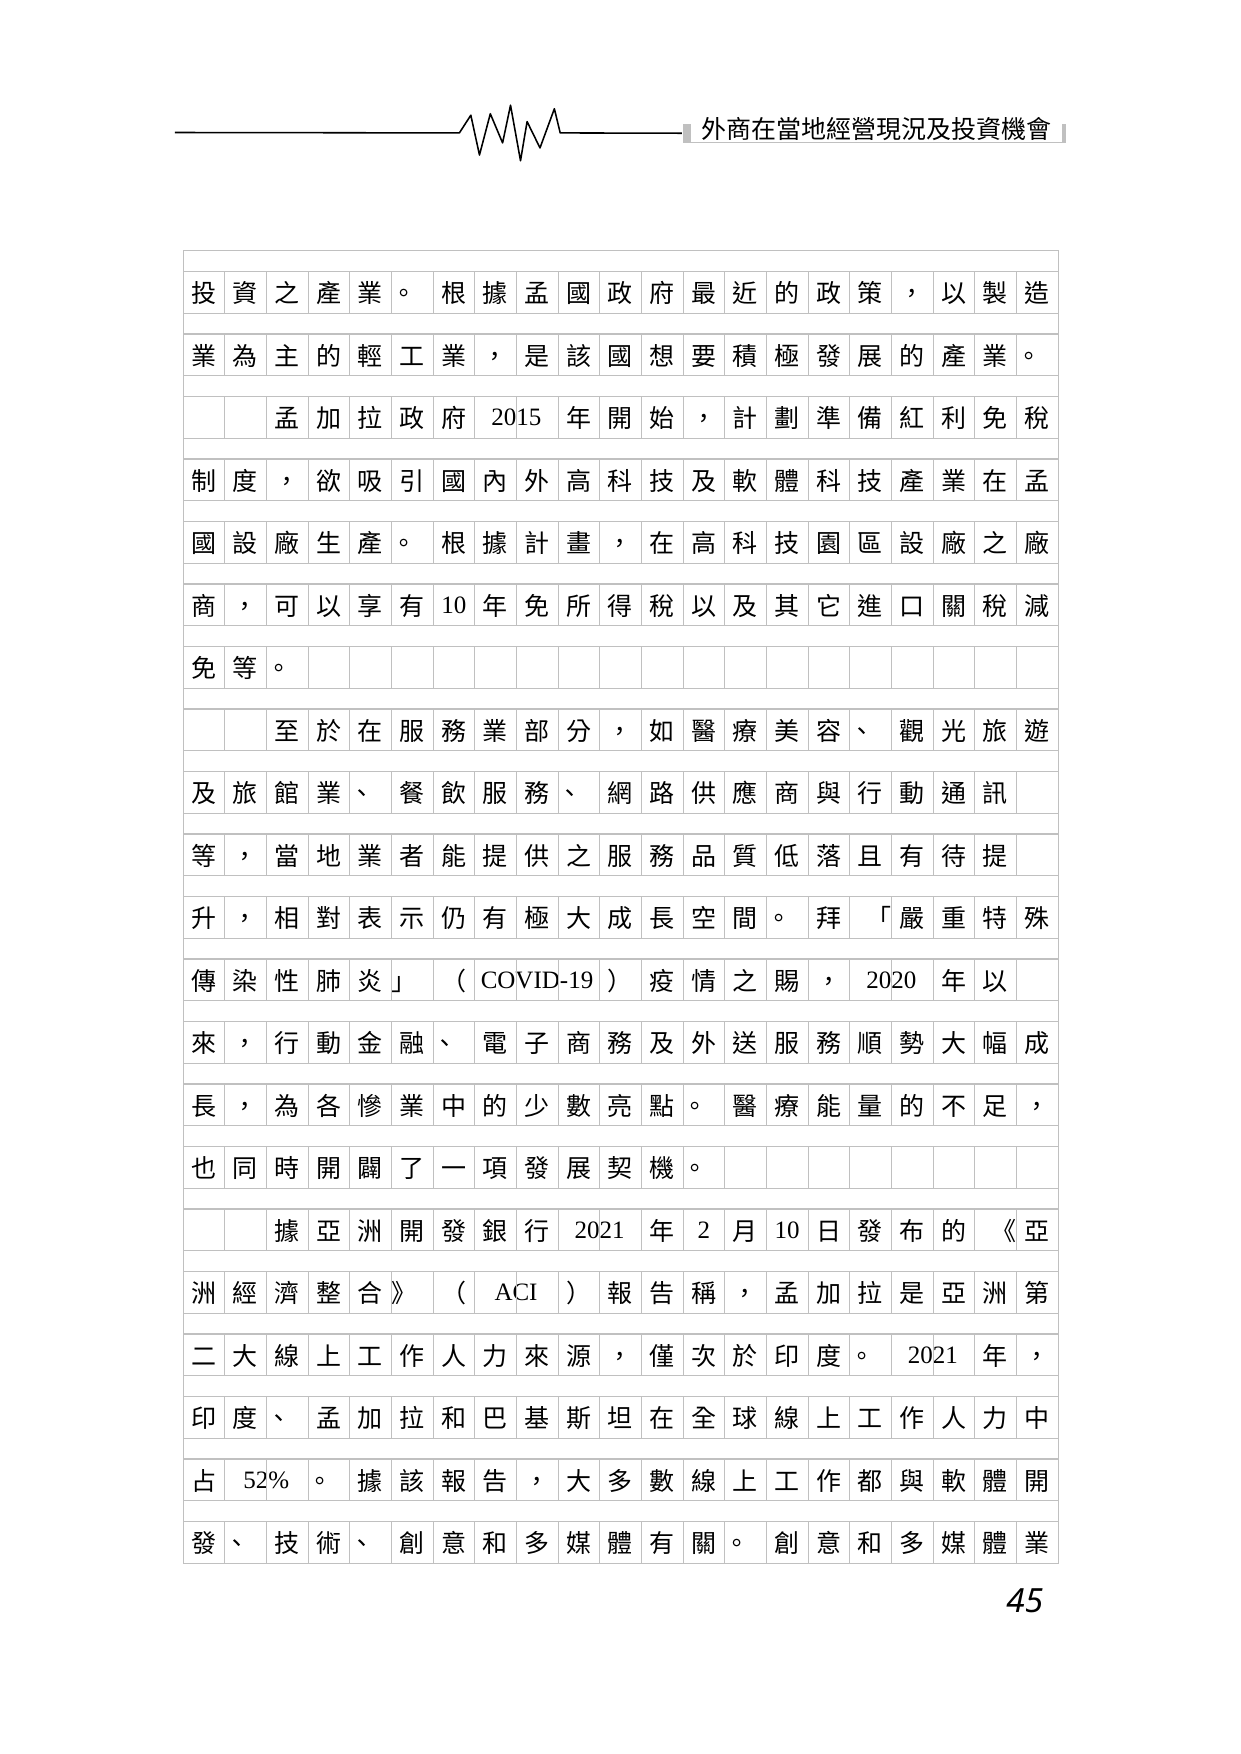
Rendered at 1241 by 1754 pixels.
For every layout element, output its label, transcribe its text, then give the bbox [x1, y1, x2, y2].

text 孟加拉政府2015年開始，計劃準備紅利免稅制度，欲吸引國內外高科技及軟體科技產業在孟國設廠生產。根據計畫，在高科技園區設廠之廠商，可以享有10年免所得稅以及其它進口關稅減免等。 [184, 501, 1058, 521]
text 至於在服務業部分，如醫療美容、觀光旅遊及旅館業、餐飲服務、網路供應商與行動通訊等，當地業者能提供之服務品質低落且有待提升，相對表示仍有極大成長空間。拜「嚴重特殊傳染性肺炎」（COVID-19）疫情之賜，2020年以來，行動金融、電子商務及外送服務順勢大幅成長，為各慘業中的少數亮點。醫療能量的不足，也同時開闢了一項發展契機。 [184, 876, 1058, 896]
text 據亞洲開發銀行2021年2月10日發布的《亞洲經濟整合》（ACI）報告稱，孟加拉是亞洲第二大線上工作人力來源，僅次於印度。2021年，印度、孟加拉和巴基斯坦在全球線上工作人力中占52%。據該報告，大多數線上工作都與軟體開發、技術、創意和多媒體有關。創意和多媒體業約占孟加拉線上工作人力的59%，可為服務業外包的參考對象。 [184, 1251, 1058, 1271]
text 至於在服務業部分，如醫療美容、觀光旅遊及旅館業、餐飲服務、網路供應商與行動通訊等，當地業者能提供之服務品質低落且有待提升，相對表示仍有極大成長空間。拜「嚴重特殊傳染性肺炎」（COVID-19）疫情之賜，2020年以來，行動金融、電子商務及外送服務順勢大幅成長，為各慘業中的少數亮點。醫療能量的不足，也同時開闢了一項發展契機。 [184, 689, 1058, 708]
text 至於在服務業部分，如醫療美容、觀光旅遊及旅館業、餐飲服務、網路供應商與行動通訊等，當地業者能提供之服務品質低落且有待提升，相對表示仍有極大成長空間。拜「嚴重特殊傳染性肺炎」（COVID-19）疫情之賜，2020年以來，行動金融、電子商務及外送服務順勢大幅成長，為各慘業中的少數亮點。醫療能量的不足，也同時開闢了一項發展契機。 [184, 751, 1058, 771]
text 孟加拉政府2015年開始，計劃準備紅利免稅制度，欲吸引國內外高科技及軟體科技產業在孟國設廠生產。根據計畫，在高科技園區設廠之廠商，可以享有10年免所得稅以及其它進口關稅減免等。 [184, 376, 1058, 396]
text 據亞洲開發銀行2021年2月10日發布的《亞洲經濟整合》（ACI）報告稱，孟加拉是亞洲第二大線上工作人力來源，僅次於印度。2021年，印度、孟加拉和巴基斯坦在全球線上工作人力中占52%。據該報告，大多數線上工作都與軟體開發、技術、創意和多媒體有關。創意和多媒體業約占孟加拉線上工作人力的59%，可為服務業外包的參考對象。 [184, 1376, 1058, 1396]
text 據亞洲開發銀行2021年2月10日發布的《亞洲經濟整合》（ACI）報告稱，孟加拉是亞洲第二大線上工作人力來源，僅次於印度。2021年，印度、孟加拉和巴基斯坦在全球線上工作人力中占52%。據該報告，大多數線上工作都與軟體開發、技術、創意和多媒體有關。創意和多媒體業約占孟加拉線上工作人力的59%，可為服務業外包的參考對象。 [184, 1501, 1058, 1521]
text 據亞洲開發銀行2021年2月10日發布的《亞洲經濟整合》（ACI）報告稱，孟加拉是亞洲第二大線上工作人力來源，僅次於印度。2021年，印度、孟加拉和巴基斯坦在全球線上工作人力中占52%。據該報告，大多數線上工作都與軟體開發、技術、創意和多媒體有關。創意和多媒體業約占孟加拉線上工作人力的59%，可為服務業外包的參考對象。 [184, 1314, 1058, 1333]
text 至於在服務業部分，如醫療美容、觀光旅遊及旅館業、餐飲服務、網路供應商與行動通訊等，當地業者能提供之服務品質低落且有待提升，相對表示仍有極大成長空間。拜「嚴重特殊傳染性肺炎」（COVID-19）疫情之賜，2020年以來，行動金融、電子商務及外送服務順勢大幅成長，為各慘業中的少數亮點。醫療能量的不足，也同時開闢了一項發展契機。 [184, 814, 1058, 833]
text 孟加拉政府2015年開始，計劃準備紅利免稅制度，欲吸引國內外高科技及軟體科技產業在孟國設廠生產。根據計畫，在高科技園區設廠之廠商，可以享有10年免所得稅以及其它進口關稅減免等。 [184, 626, 1058, 646]
text 至於在服務業部分，如醫療美容、觀光旅遊及旅館業、餐飲服務、網路供應商與行動通訊等，當地業者能提供之服務品質低落且有待提升，相對表示仍有極大成長空間。拜「嚴重特殊傳染性肺炎」（COVID-19）疫情之賜，2020年以來，行動金融、電子商務及外送服務順勢大幅成長，為各慘業中的少數亮點。醫療能量的不足，也同時開闢了一項發展契機。 [184, 939, 1058, 958]
text 至於在服務業部分，如醫療美容、觀光旅遊及旅館業、餐飲服務、網路供應商與行動通訊等，當地業者能提供之服務品質低落且有待提升，相對表示仍有極大成長空間。拜「嚴重特殊傳染性肺炎」（COVID-19）疫情之賜，2020年以來，行動金融、電子商務及外送服務順勢大幅成長，為各慘業中的少數亮點。醫療能量的不足，也同時開闢了一項發展契機。 [184, 1064, 1058, 1083]
text 至於在服務業部分，如醫療美容、觀光旅遊及旅館業、餐飲服務、網路供應商與行動通訊等，當地業者能提供之服務品質低落且有待提升，相對表示仍有極大成長空間。拜「嚴重特殊傳染性肺炎」（COVID-19）疫情之賜，2020年以來，行動金融、電子商務及外送服務順勢大幅成長，為各慘業中的少數亮點。醫療能量的不足，也同時開闢了一項發展契機。 [184, 1001, 1058, 1021]
text 孟加拉政府2015年開始，計劃準備紅利免稅制度，欲吸引國內外高科技及軟體科技產業在孟國設廠生產。根據計畫，在高科技園區設廠之廠商，可以享有10年免所得稅以及其它進口關稅減免等。 [184, 564, 1058, 583]
text 孟國企業本身缺乏技術，亟需整廠設備及外來技術合作，目前孟國有興趣之項目包括製鞋、食品加工、包裝、飼料生產、汽車組裝、金屬加工、醫療及檢測儀器、製藥、塑膠模具、塑膠製品、消費電子之組裝、太陽能等，均是較為適合投資之產業。根據孟國政府最近的政策，以製造業為主的輕工業，是該國想要積極發展的產業。 [184, 314, 1058, 333]
text 據亞洲開發銀行2021年2月10日發布的《亞洲經濟整合》（ACI）報告稱，孟加拉是亞洲第二大線上工作人力來源，僅次於印度。2021年，印度、孟加拉和巴基斯坦在全球線上工作人力中占52%。據該報告，大多數線上工作都與軟體開發、技術、創意和多媒體有關。創意和多媒體業約占孟加拉線上工作人力的59%，可為服務業外包的參考對象。 [184, 1439, 1058, 1458]
text 至於在服務業部分，如醫療美容、觀光旅遊及旅館業、餐飲服務、網路供應商與行動通訊等，當地業者能提供之服務品質低落且有待提升，相對表示仍有極大成長空間。拜「嚴重特殊傳染性肺炎」（COVID-19）疫情之賜，2020年以來，行動金融、電子商務及外送服務順勢大幅成長，為各慘業中的少數亮點。醫療能量的不足，也同時開闢了一項發展契機。 [184, 1126, 1058, 1146]
text 孟國企業本身缺乏技術，亟需整廠設備及外來技術合作，目前孟國有興趣之項目包括製鞋、食品加工、包裝、飼料生產、汽車組裝、金屬加工、醫療及檢測儀器、製藥、塑膠模具、塑膠製品、消費電子之組裝、太陽能等，均是較為適合投資之產業。根據孟國政府最近的政策，以製造業為主的輕工業，是該國想要積極發展的產業。 [184, 251, 1058, 271]
text 據亞洲開發銀行2021年2月10日發布的《亞洲經濟整合》（ACI）報告稱，孟加拉是亞洲第二大線上工作人力來源，僅次於印度。2021年，印度、孟加拉和巴基斯坦在全球線上工作人力中占52%。據該報告，大多數線上工作都與軟體開發、技術、創意和多媒體有關。創意和多媒體業約占孟加拉線上工作人力的59%，可為服務業外包的參考對象。 [184, 1189, 1058, 1208]
text 孟加拉政府2015年開始，計劃準備紅利免稅制度，欲吸引國內外高科技及軟體科技產業在孟國設廠生產。根據計畫，在高科技園區設廠之廠商，可以享有10年免所得稅以及其它進口關稅減免等。 [184, 439, 1058, 458]
